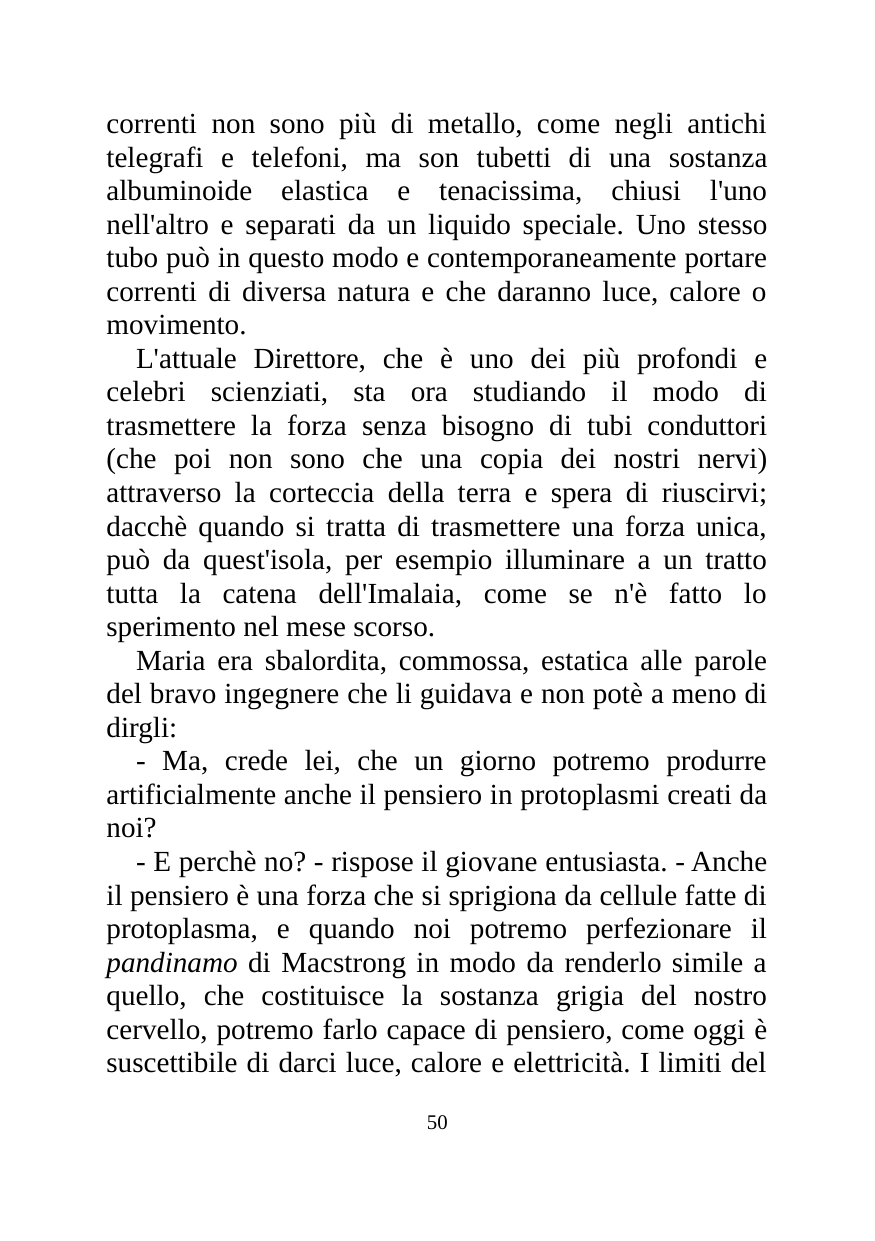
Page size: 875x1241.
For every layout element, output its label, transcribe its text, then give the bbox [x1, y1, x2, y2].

text Maria era sbalordita, commossa, estatica alle parole del bravo ingegnere che li guidava e non potè a meno di dirgli: [106, 643, 768, 743]
text correnti non sono più di metallo, come negli antichi telegrafi e telefoni, ma son tubetti di una sostanza albuminoide elastica e tenacissima, chiusi l'uno nell'altro e separati da un liquido speciale. Uno stesso tubo può in questo modo e contemporaneamente portare correnti di diversa natura e che daranno luce, calore o movimento. [106, 106, 768, 341]
text - E perchè no? - rispose il giovane entusiasta. - Anche il pensiero è una forza che si sprigiona da cellule fatte di protoplasma, e quando noi potremo perfezionare il pandinamo di Macstrong in modo da renderlo simile a quello, che costituisce la sostanza grigia del nostro cervello, potremo farlo capace di pensiero, come oggi è suscettibile di darci luce, calore e elettricità. I limiti del [106, 844, 768, 1079]
text - Ma, crede lei, che un giorno potremo produrre artificialmente anche il pensiero in protoplasmi creati da noi? [106, 743, 768, 844]
text L'attuale Direttore, che è uno dei più profondi e celebri scienziati, sta ora studiando il modo di trasmettere la forza senza bisogno di tubi conduttori (che poi non sono che una copia dei nostri nervi) attraverso la corteccia della terra e spera di riuscirvi; dacchè quando si tratta di trasmettere una forza unica, può da quest'isola, per esempio illuminare a un tratto tutta la catena dell'Imalaia, come se n'è fatto lo sperimento nel mese scorso. [106, 341, 768, 643]
